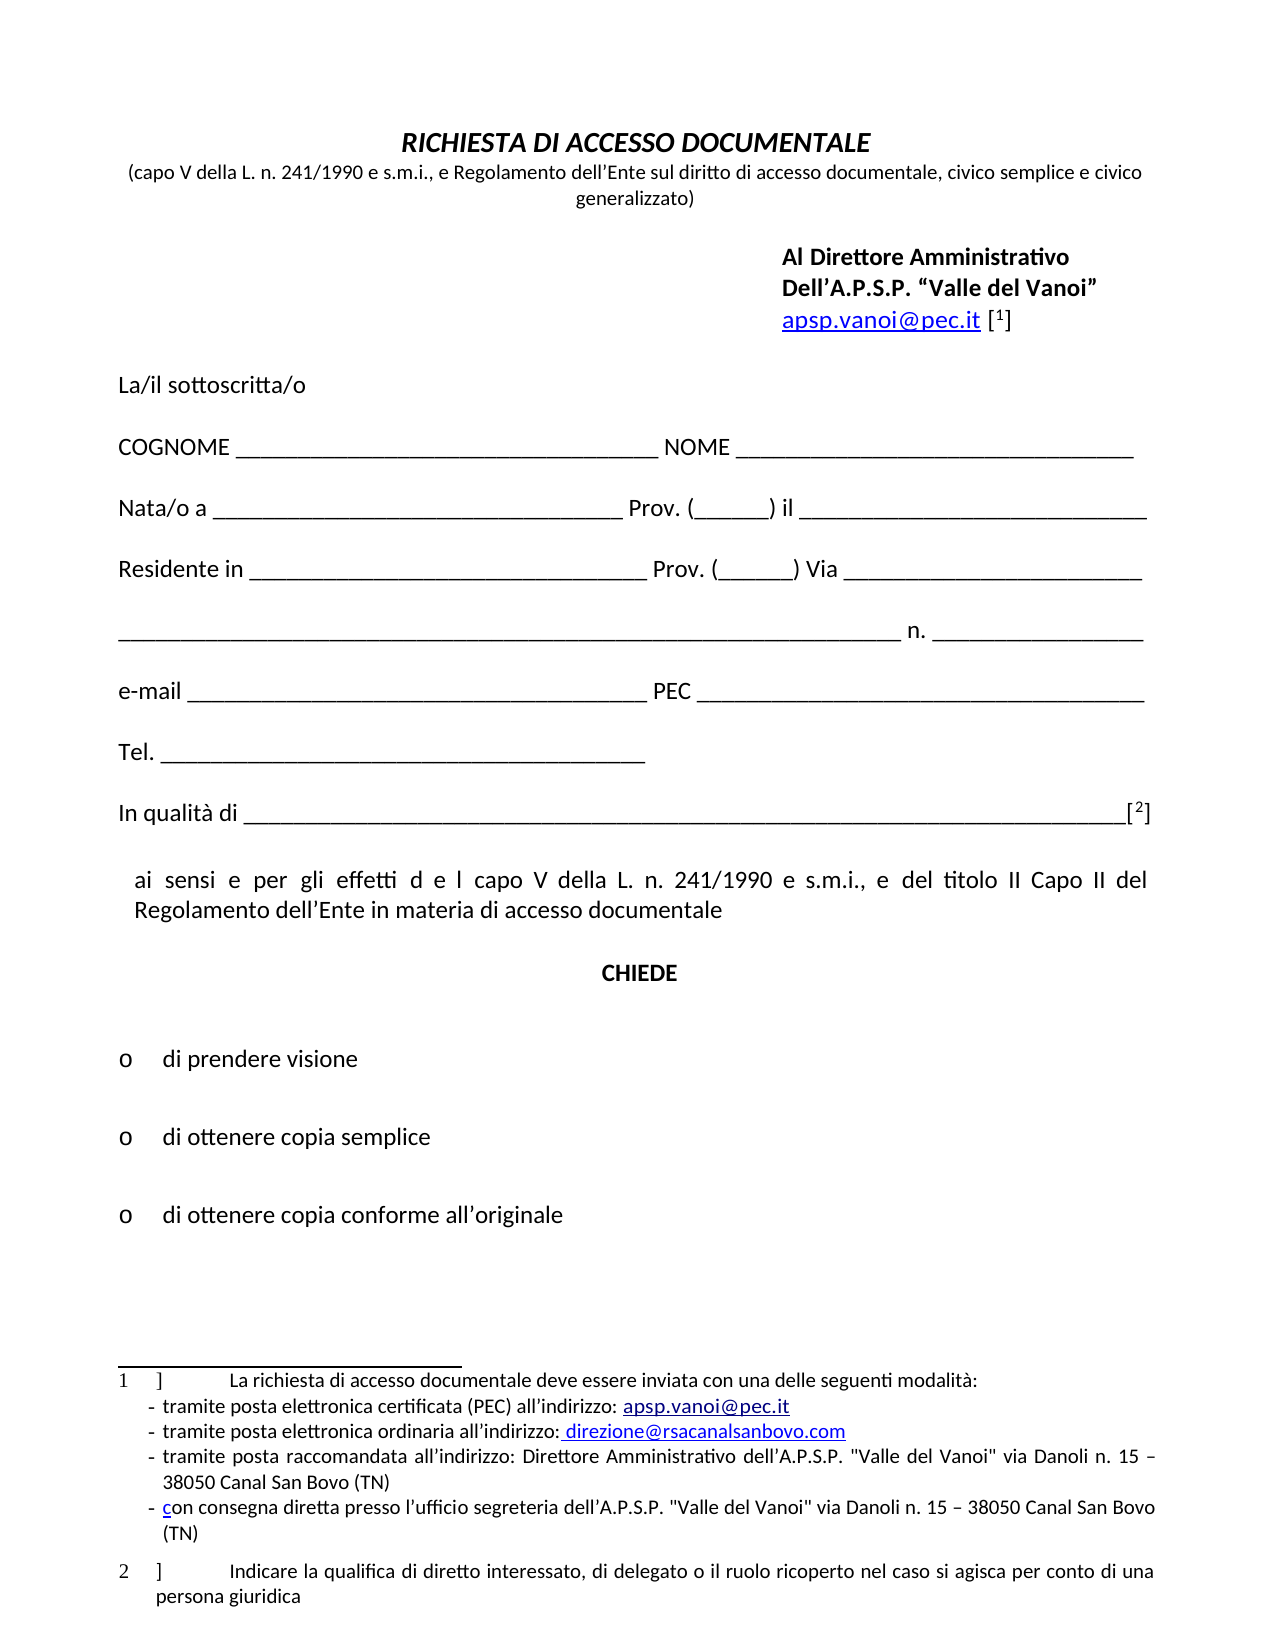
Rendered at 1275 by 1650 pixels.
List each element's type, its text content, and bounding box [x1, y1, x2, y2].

text ] Indicare la qualifica di diretto interessato, di delegato o il ruolo ricoperto nel caso si agisca per conto di una persona giuridica [119, 1558, 1157, 1609]
text apsp.vanoi@pec.it [] [782, 304, 1109, 334]
list di ottenere copia semplice [118, 1121, 1157, 1153]
text Tel. _______________________________________ [118, 736, 1157, 766]
text e-mail _____________________________________ PEC ____________________________________ [118, 675, 1157, 705]
list tramite posta elettronica certificata (PEC) all’indirizzo: apsp.vanoi@pec.it [148, 1393, 1157, 1418]
list di prendere visione [118, 1043, 1157, 1075]
text (capo V della L. n. 241/1990 e s.m.i., e Regolamento dell’Ente sul diritto di accesso documentale, civico semplice e civico generalizzato) [118, 159, 1152, 210]
text RICHIESTA DI ACCESSO DOCUMENTALE [118, 124, 1157, 159]
text Nata/o a _________________________________ Prov. (______) il ____________________________ [118, 492, 1157, 522]
text Dell’A.P.S.P. “Valle del Vanoi” [782, 272, 1109, 303]
text Residente in ________________________________ Prov. (______) Via ________________________ [118, 553, 1157, 583]
text In qualità di _______________________________________________________________________[] [118, 797, 1168, 827]
text _______________________________________________________________ n. _________________ [118, 614, 1157, 644]
list tramite posta raccomandata all’indirizzo: Direttore Amministrativo dell’A.P.S.P. "Valle del Vanoi" via Danoli n. 15 – 38050 Canal San Bovo (TN) [148, 1444, 1157, 1494]
text COGNOME __________________________________ NOME ________________________________ [118, 431, 1157, 461]
list tramite posta elettronica ordinaria all’indirizzo: direzione@rsacanalsanbovo.com [148, 1418, 1157, 1444]
text La/il sottoscritta/o [118, 370, 1157, 400]
list con consegna diretta presso l’ufficio segreteria dell’A.P.S.P. "Valle del Vanoi" via Danoli n. 15 – 38050 Canal San Bovo (TN) [148, 1494, 1157, 1545]
text CHIEDE [246, 957, 1033, 987]
list di ottenere copia conforme all’originale [118, 1199, 1157, 1231]
text ] La richiesta di accesso documentale deve essere inviata con una delle seguenti modalità: [118, 1367, 1157, 1393]
text Al Direttore Amministrativo [782, 241, 1109, 271]
text ai sensi e per gli effetti d e l capo V della L. n. 241/1990 e s.m.i., e del titolo II Capo II del Regolamento dell’Ente in materia di accesso documentale [134, 864, 1147, 925]
